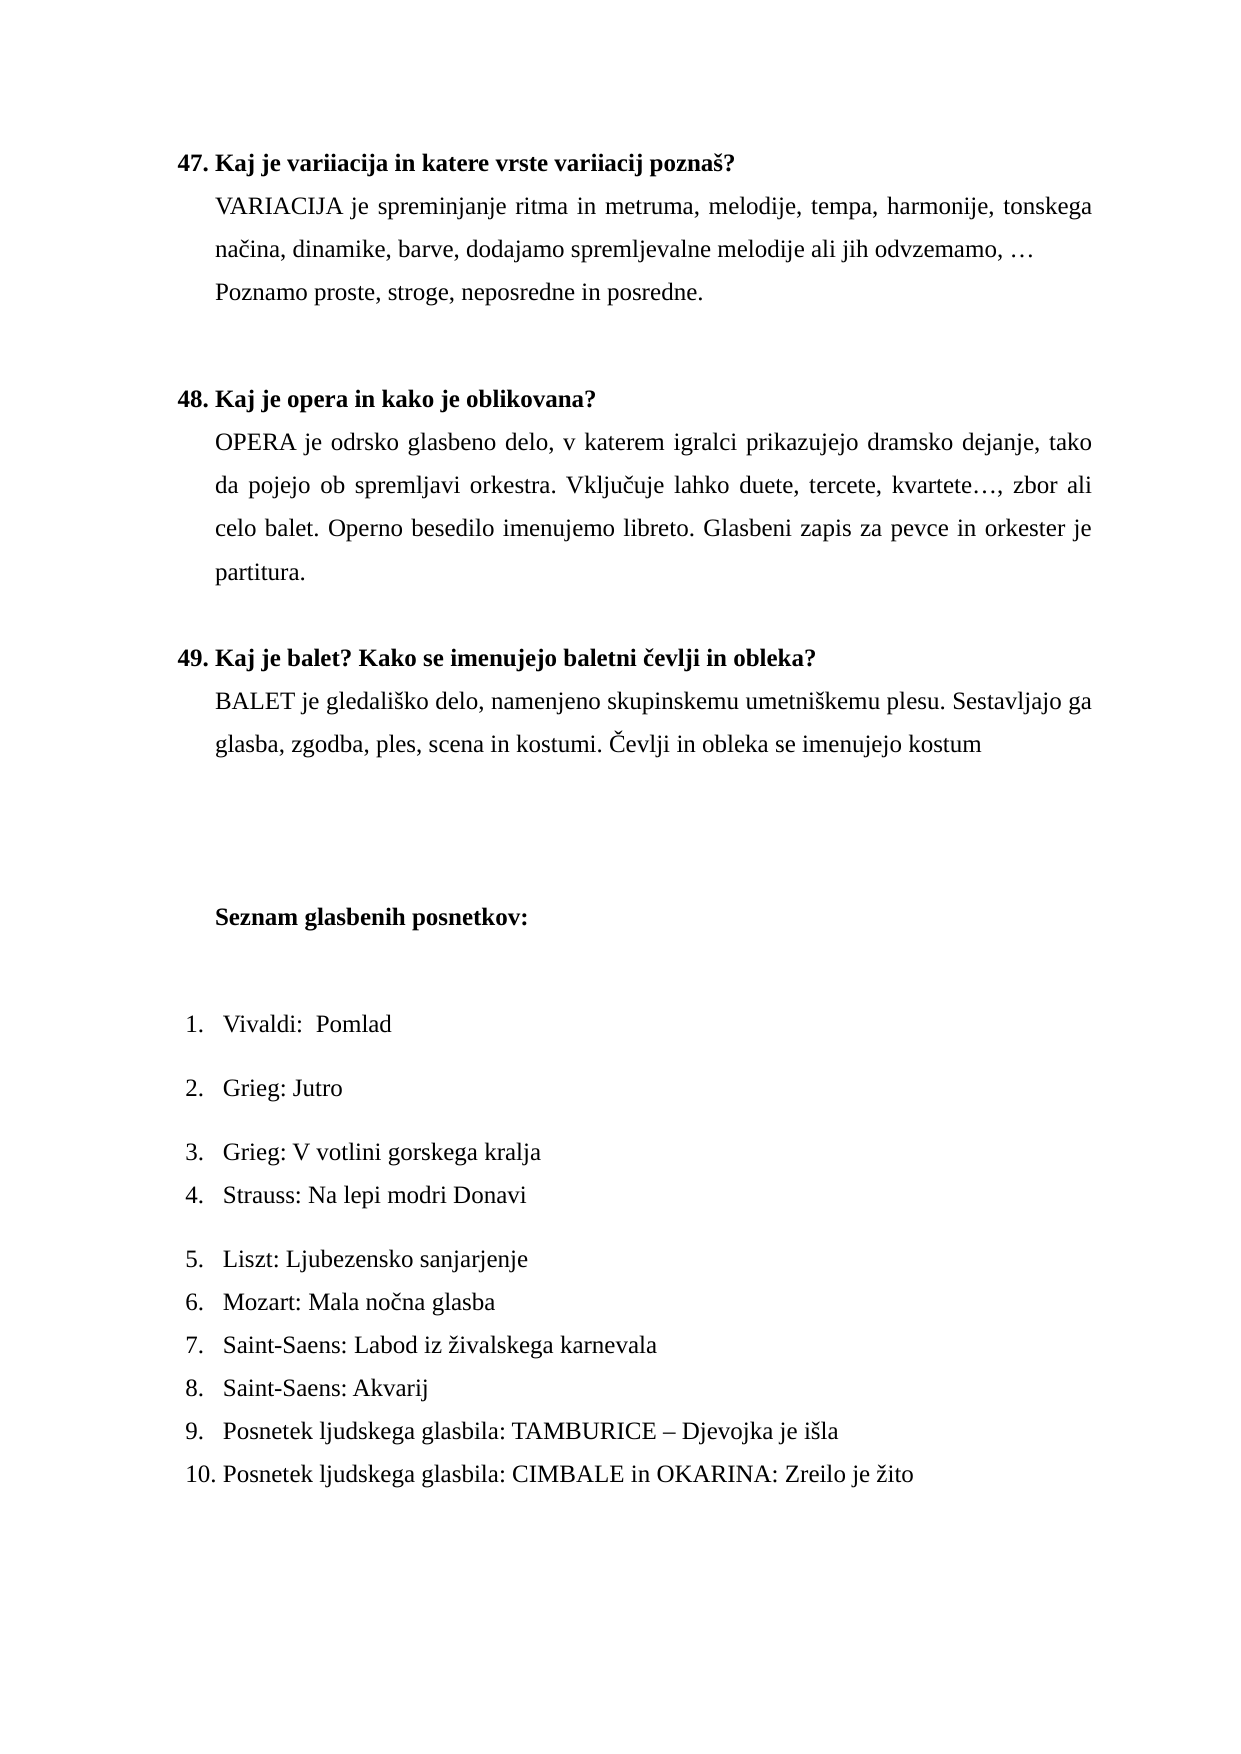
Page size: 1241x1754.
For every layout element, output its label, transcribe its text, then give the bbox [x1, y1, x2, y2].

list Seznam glasbenih posnetkov: [215, 902, 1093, 930]
list VARIACIJA je spreminjanje ritma in metruma, melodije, tempa, harmonije, tonskega načina, dinamike, barve, dodajamo spremljevalne melodije ali jih odvzemamo, … [215, 191, 1093, 263]
list Liszt: Ljubezensko sanjarjenje [185, 1244, 1093, 1272]
list Saint-Saens: Akvarij [185, 1373, 1093, 1402]
list Poznamo proste, stroge, neposredne in posredne. [215, 277, 1093, 306]
list Mozart: Mala nočna glasba [185, 1287, 1093, 1316]
list Kaj je balet? Kako se imenujejo baletni čevlji in obleka? [177, 643, 1093, 672]
list Saint-Saens: Labod iz živalskega karnevala [185, 1330, 1093, 1359]
list Vivaldi: Pomlad [185, 1009, 1093, 1037]
list Kaj je variiacija in katere vrste variiacij poznaš? [177, 148, 1093, 176]
list Posnetek ljudskega glasbila: CIMBALE in OKARINA: Zreilo je žito [185, 1459, 1093, 1488]
list Grieg: V votlini gorskega kralja [185, 1137, 1093, 1165]
list Strauss: Na lepi modri Donavi [185, 1180, 1093, 1208]
list BALET je gledališko delo, namenjeno skupinskemu umetniškemu plesu. Sestavljajo ga glasba, zgodba, ples, scena in kostumi. Čevlji in obleka se imenujejo kostum [215, 686, 1093, 758]
list Posnetek ljudskega glasbila: TAMBURICE – Djevojka je išla [185, 1416, 1093, 1445]
list Kaj je opera in kako je oblikovana? [177, 384, 1093, 413]
list OPERA je odrsko glasbeno delo, v katerem igralci prikazujejo dramsko dejanje, tako da pojejo ob spremljavi orkestra. Vključuje lahko duete, tercete, kvartete…, zbor ali celo balet. Operno besedilo imenujemo libreto. Glasbeni zapis za pevce in orkester je partitura. [215, 427, 1093, 585]
list Grieg: Jutro [185, 1073, 1093, 1101]
